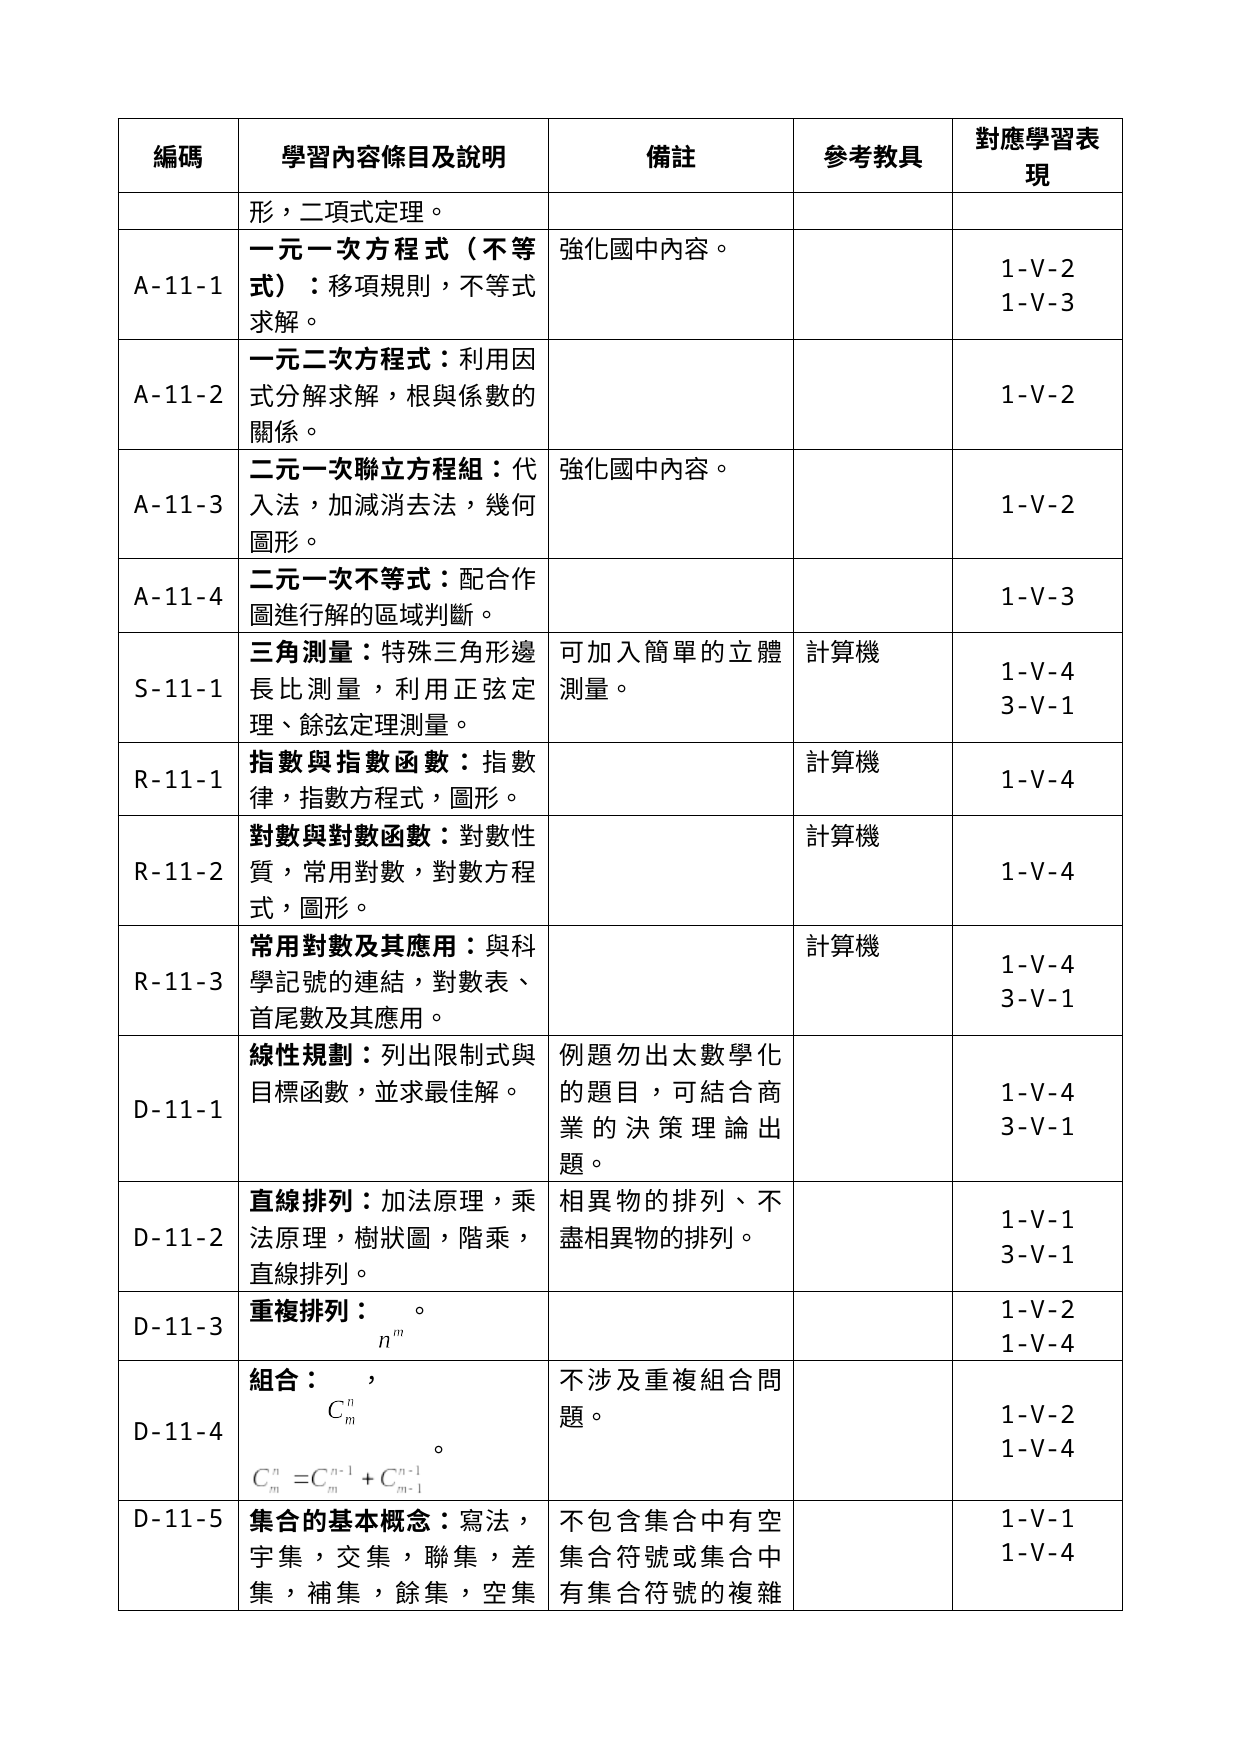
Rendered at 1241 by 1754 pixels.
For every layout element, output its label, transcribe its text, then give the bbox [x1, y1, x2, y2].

table_cell [794, 1036, 952, 1181]
table_cell [549, 743, 793, 815]
table_cell [549, 340, 793, 448]
table_cell 對數與對數函數：對數性質，常用對數，對數方程式，圖形。 [239, 816, 548, 925]
table_cell 一元二次方程式：利用因式分解求解，根與係數的關係。 [239, 340, 548, 448]
table_cell 二元一次聯立方程組：代入法，加減消去法，幾何圖形。 [239, 450, 548, 558]
table_cell 指數與指數函數：指數律，指數方程式，圖形。 [239, 743, 548, 815]
table_cell 不包含集合中有空集合符號或集合中有集合符號的複雜 [549, 1501, 793, 1610]
table_cell 強化國中內容。 [549, 450, 793, 558]
table_cell [794, 450, 952, 558]
table_cell 1-V-3 [953, 559, 1122, 632]
table_cell D-11-4 [119, 1361, 238, 1500]
table_cell 1-V-4 3-V-1 [953, 926, 1122, 1035]
table_cell D-11-2 [119, 1182, 238, 1291]
table_cell 集合的基本概念：寫法，宇集，交集，聯集，差集，補集，餘集，空集 [239, 1501, 548, 1610]
table_cell S-11-1 [119, 633, 238, 742]
table_cell [794, 193, 952, 229]
table_cell R-11-2 [119, 816, 238, 925]
table_cell 計算機 [794, 926, 952, 1035]
table_cell 計算機 [794, 743, 952, 815]
table_cell 形，二項式定理。 [239, 193, 548, 229]
table_cell 1-V-4 [953, 743, 1122, 815]
table_cell 強化國中內容。 [549, 230, 793, 339]
table_cell 1-V-2 1-V-4 [953, 1361, 1122, 1500]
table_cell 例題勿出太數學化的題目，可結合商業的決策理論出題。 [549, 1036, 793, 1181]
table_cell [794, 230, 952, 339]
table_cell 1-V-2 [953, 340, 1122, 448]
table_cell 二元一次不等式：配合作圖進行解的區域判斷。 [239, 559, 548, 632]
table_cell D-11-3 [119, 1292, 238, 1360]
table_cell [794, 340, 952, 448]
table_cell 1-V-1 1-V-4 [953, 1501, 1122, 1610]
table_cell 可加入簡單的立體測量。 [549, 633, 793, 742]
table_cell D-11-1 [119, 1036, 238, 1181]
table_cell 1-V-4 3-V-1 [953, 633, 1122, 742]
table_cell 相異物的排列、不盡相異物的排列。 [549, 1182, 793, 1291]
table_cell [549, 559, 793, 632]
table_cell [549, 816, 793, 925]
table_cell R-11-3 [119, 926, 238, 1035]
table_cell 一元一次方程式（不等式）：移項規則，不等式求解。 [239, 230, 548, 339]
table_cell 三角測量：特殊三角形邊長比測量，利用正弦定理、餘弦定理測量。 [239, 633, 548, 742]
table_cell [794, 559, 952, 632]
table_cell [549, 1292, 793, 1360]
table_cell 1-V-1 3-V-1 [953, 1182, 1122, 1291]
table_cell [549, 926, 793, 1035]
table_cell A-11-4 [119, 559, 238, 632]
table_cell 1-V-4 [953, 816, 1122, 925]
table_header 備註 [549, 119, 793, 192]
table_cell A-11-2 [119, 340, 238, 448]
table_cell D-11-5 [119, 1501, 238, 1610]
table_header 編碼 [119, 119, 238, 192]
table_cell 1-V-2 [953, 450, 1122, 558]
table_cell R-11-1 [119, 743, 238, 815]
table_header 對應學習表現 [953, 119, 1122, 192]
table_cell [549, 193, 793, 229]
table_cell 1-V-2 1-V-4 [953, 1292, 1122, 1360]
table_cell [794, 1361, 952, 1500]
table_cell [794, 1501, 952, 1610]
table_cell 常用對數及其應用：與科學記號的連結，對數表、首尾數及其應用。 [239, 926, 548, 1035]
table_header 參考教具 [794, 119, 952, 192]
table_cell [953, 193, 1122, 229]
table_cell 組合：， 。 [239, 1361, 548, 1500]
table_cell 計算機 [794, 633, 952, 742]
table_cell [794, 1182, 952, 1291]
table_cell 1-V-2 1-V-3 [953, 230, 1122, 339]
table_cell 直線排列：加法原理，乘法原理，樹狀圖，階乘，直線排列。 [239, 1182, 548, 1291]
table_header 學習內容條目及說明 [239, 119, 548, 192]
table_cell [794, 1292, 952, 1360]
table_cell A-11-3 [119, 450, 238, 558]
table_cell 重複排列：。 [239, 1292, 548, 1360]
table_cell A-11-1 [119, 230, 238, 339]
table_cell 計算機 [794, 816, 952, 925]
table_cell 線性規劃：列出限制式與目標函數，並求最佳解。 [239, 1036, 548, 1181]
table_cell 不涉及重複組合問題。 [549, 1361, 793, 1500]
table_cell 1-V-4 3-V-1 [953, 1036, 1122, 1181]
table_cell [119, 193, 238, 229]
